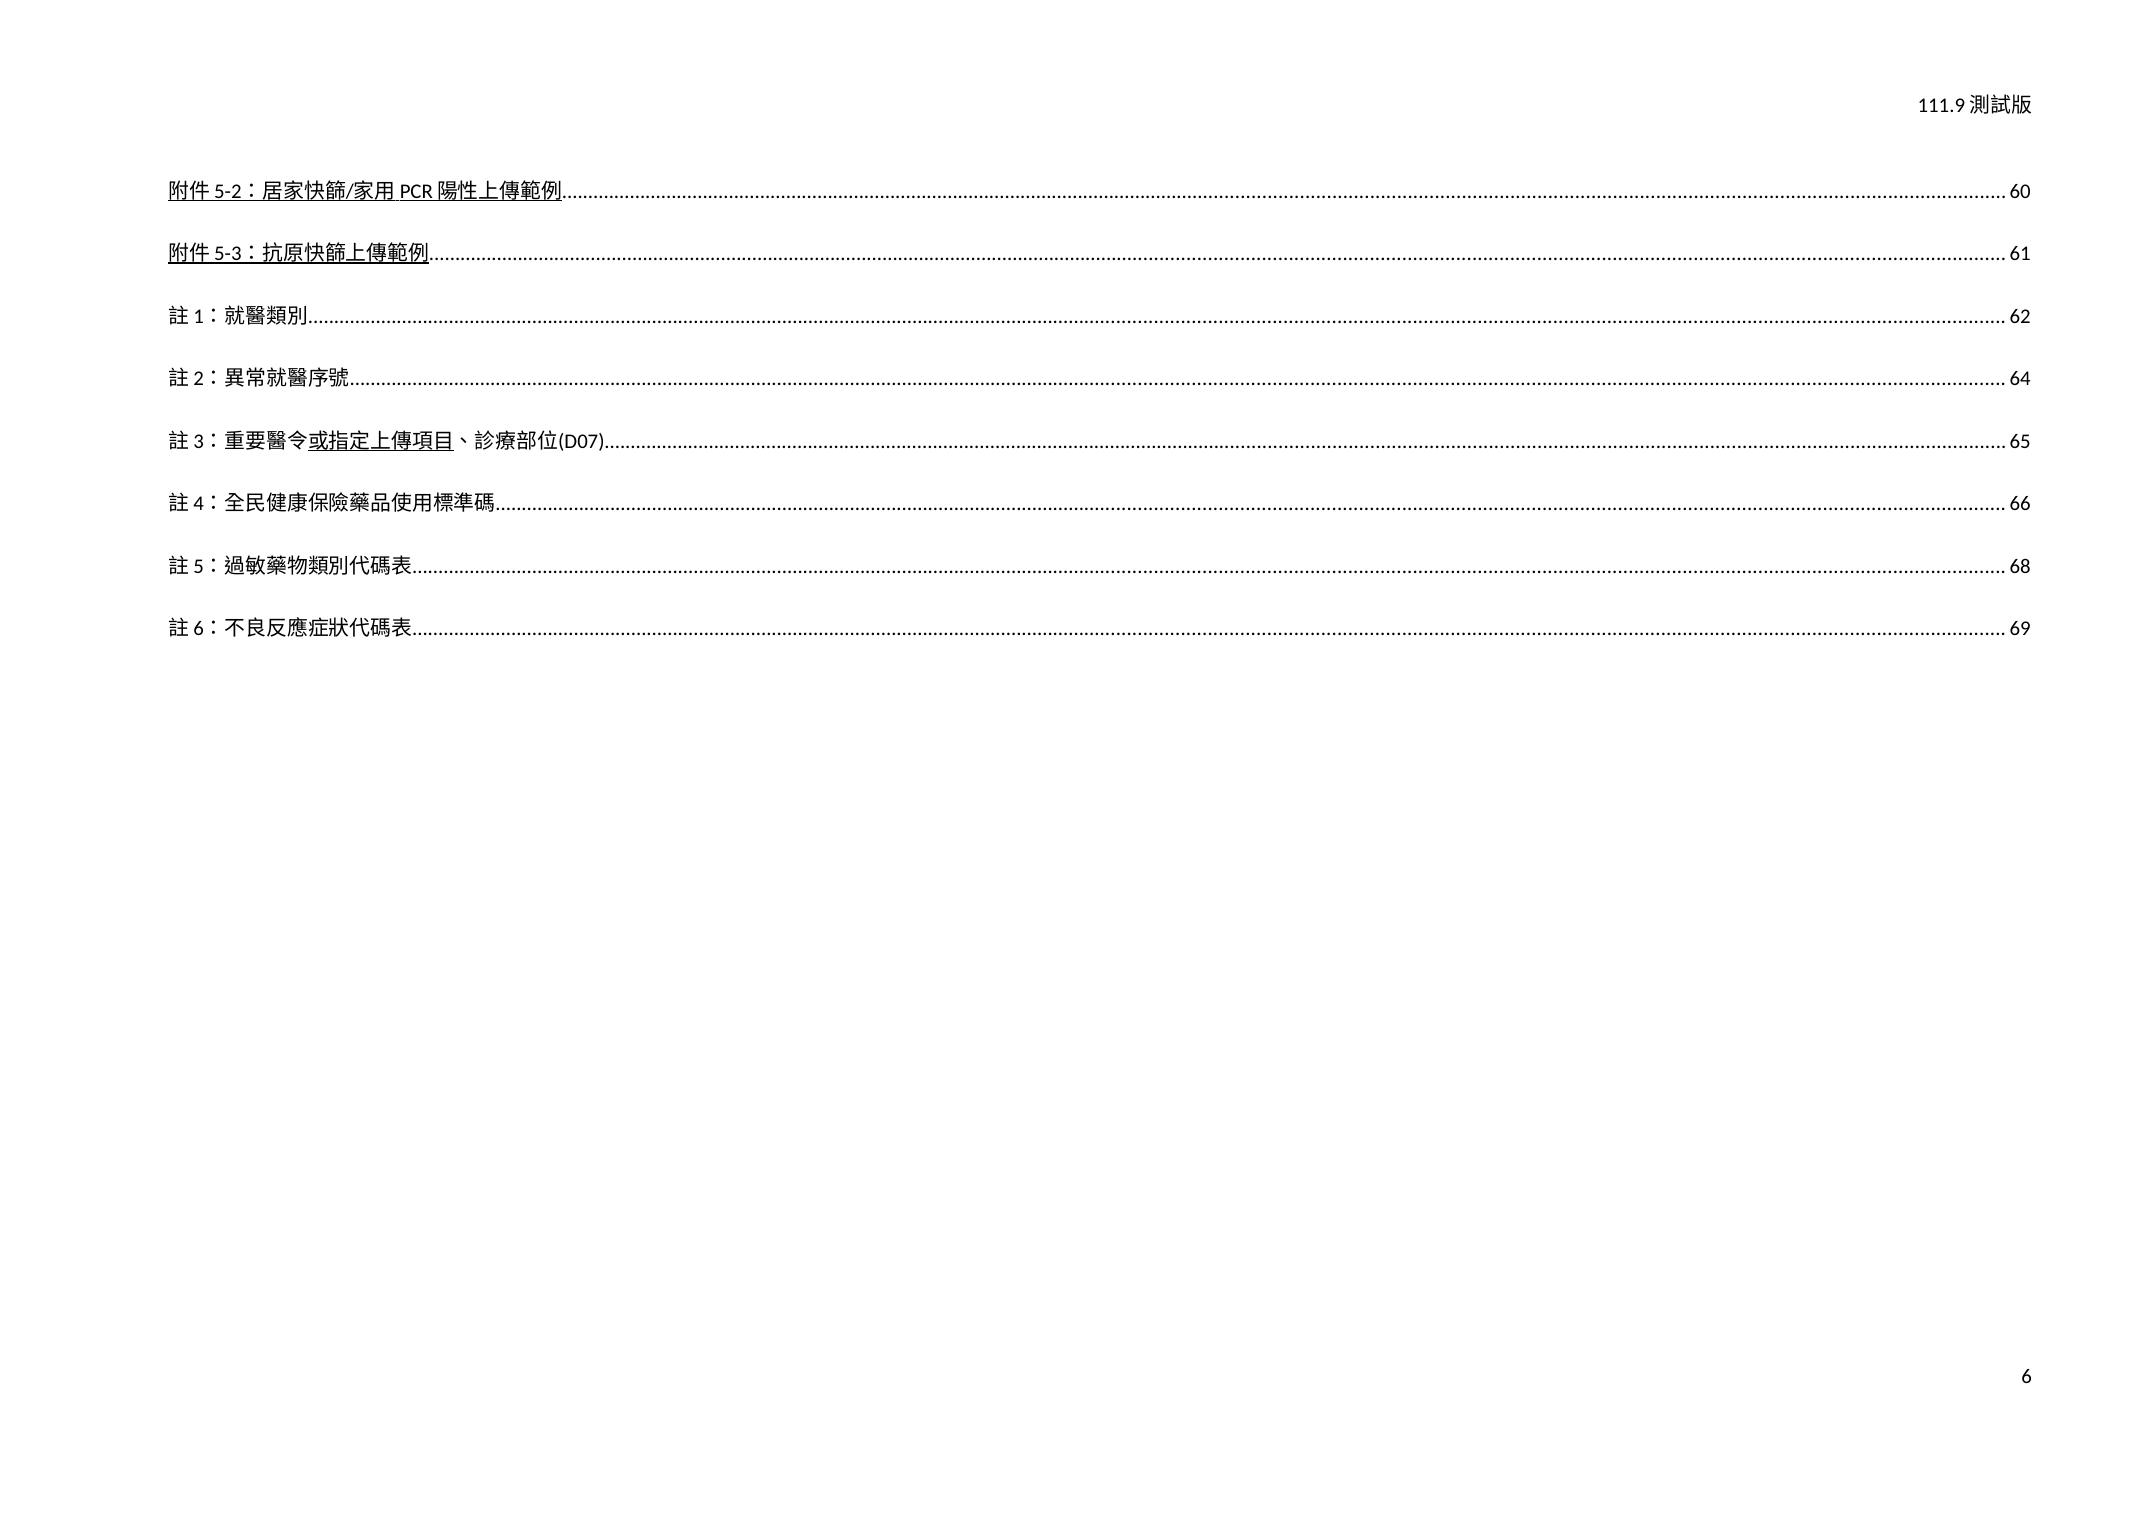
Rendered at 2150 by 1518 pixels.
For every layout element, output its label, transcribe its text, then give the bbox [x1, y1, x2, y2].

text 註4：全民健康保險藥品使用標準碼 66 [168, 460, 2031, 522]
text 附件5-2：居家快篩/家用PCR陽性上傳範例 60 [168, 147, 2031, 210]
text 附件5-3：抗原快篩上傳範例 61 [168, 210, 2031, 272]
text 註5：過敏藥物類別代碼表 68 [168, 522, 2031, 585]
text 註3：重要醫令或指定上傳項目、診療部位(D07) 65 [168, 397, 2031, 460]
text 註1：就醫類別 62 [168, 272, 2031, 335]
text 註6：不良反應症狀代碼表 69 [168, 585, 2031, 647]
text 註2：異常就醫序號 64 [168, 335, 2031, 397]
